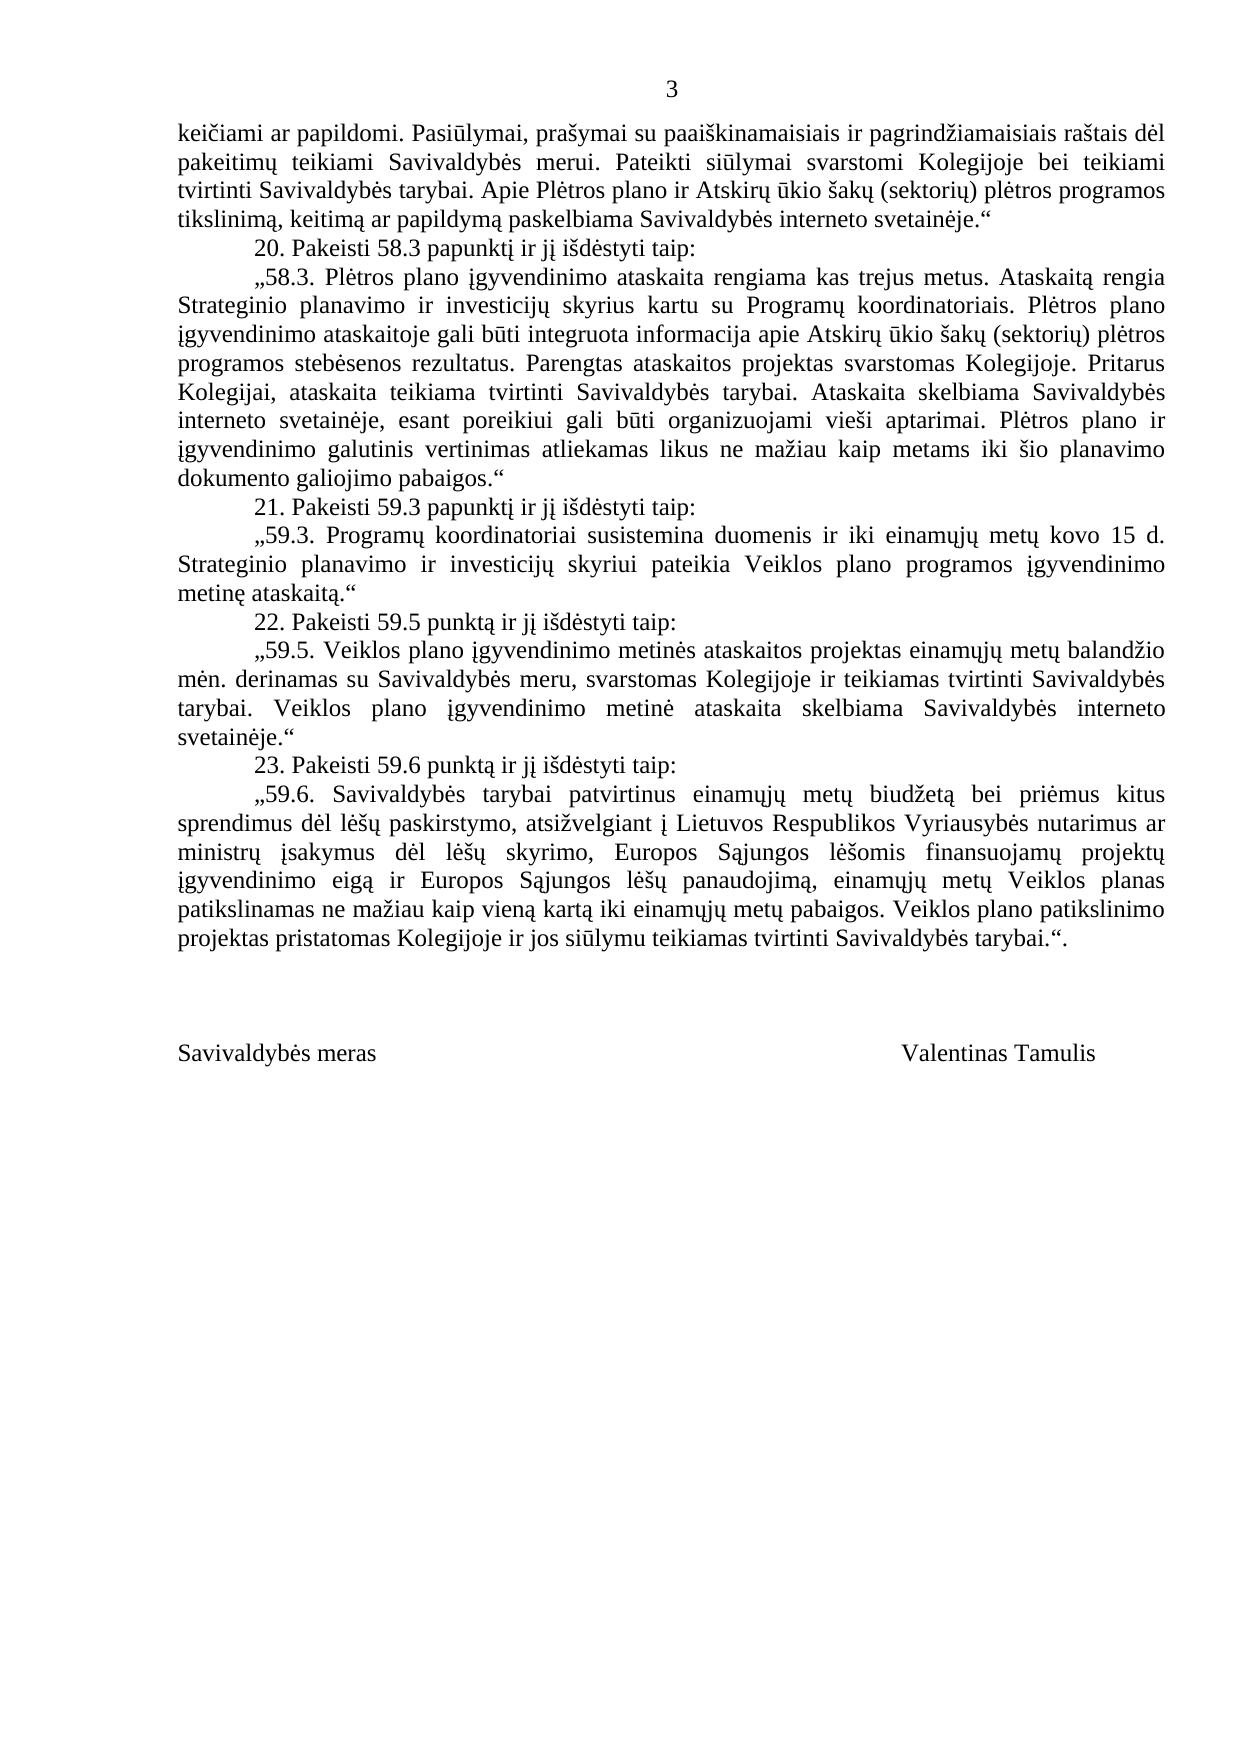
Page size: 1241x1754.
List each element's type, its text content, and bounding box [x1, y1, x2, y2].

text keičiami ar papildomi. Pasiūlymai, prašymai su paaiškinamaisiais ir pagrindžiamaisiais raštais dėl pakeitimų teikiami Savivaldybės merui. Pateikti siūlymai svarstomi Kolegijoje bei teikiami tvirtinti Savivaldybės tarybai. Apie Plėtros plano ir Atskirų ūkio šakų (sektorių) plėtros programos tikslinimą, keitimą ar papildymą paskelbiama Savivaldybės interneto svetainėje.“ [177, 118, 1166, 233]
text 21. Pakeisti 59.3 papunktį ir jį išdėstyti taip: [254, 492, 1166, 521]
text 23. Pakeisti 59.6 punktą ir jį išdėstyti taip: [254, 751, 1166, 779]
text „59.5. Veiklos plano įgyvendinimo metinės ataskaitos projektas einamųjų metų balandžio mėn. derinamas su Savivaldybės meru, svarstomas Kolegijoje ir teikiamas tvirtinti Savivaldybės tarybai. Veiklos plano įgyvendinimo metinė ataskaita skelbiama Savivaldybės interneto svetainėje.“ [177, 636, 1166, 751]
text „59.3. Programų koordinatoriai susistemina duomenis ir iki einamųjų metų kovo 15 d. Strateginio planavimo ir investicijų skyriui pateikia Veiklos plano programos įgyvendinimo metinę ataskaitą.“ [177, 521, 1166, 607]
text 20. Pakeisti 58.3 papunktį ir jį išdėstyti taip: [254, 233, 1166, 262]
text 22. Pakeisti 59.5 punktą ir jį išdėstyti taip: [254, 607, 1166, 636]
text „58.3. Plėtros plano įgyvendinimo ataskaita rengiama kas trejus metus. Ataskaitą rengia Strateginio planavimo ir investicijų skyrius kartu su Programų koordinatoriais. Plėtros plano įgyvendinimo ataskaitoje gali būti integruota informacija apie Atskirų ūkio šakų (sektorių) plėtros programos stebėsenos rezultatus. Parengtas ataskaitos projektas svarstomas Kolegijoje. Pritarus Kolegijai, ataskaita teikiama tvirtinti Savivaldybės tarybai. Ataskaita skelbiama Savivaldybės interneto svetainėje, esant poreikiui gali būti organizuojami vieši aptarimai. Plėtros plano ir įgyvendinimo galutinis vertinimas atliekamas likus ne mažiau kaip metams iki šio planavimo dokumento galiojimo pabaigos.“ [177, 262, 1166, 492]
text Savivaldybės meras Valentinas Tamulis [177, 1038, 1166, 1067]
text „59.6. Savivaldybės tarybai patvirtinus einamųjų metų biudžetą bei priėmus kitus sprendimus dėl lėšų paskirstymo, atsižvelgiant į Lietuvos Respublikos Vyriausybės nutarimus ar ministrų įsakymus dėl lėšų skyrimo, Europos Sąjungos lėšomis finansuojamų projektų įgyvendinimo eigą ir Europos Sąjungos lėšų panaudojimą, einamųjų metų Veiklos planas patikslinamas ne mažiau kaip vieną kartą iki einamųjų metų pabaigos. Veiklos plano patikslinimo projektas pristatomas Kolegijoje ir jos siūlymu teikiamas tvirtinti Savivaldybės tarybai.“. [177, 779, 1166, 952]
